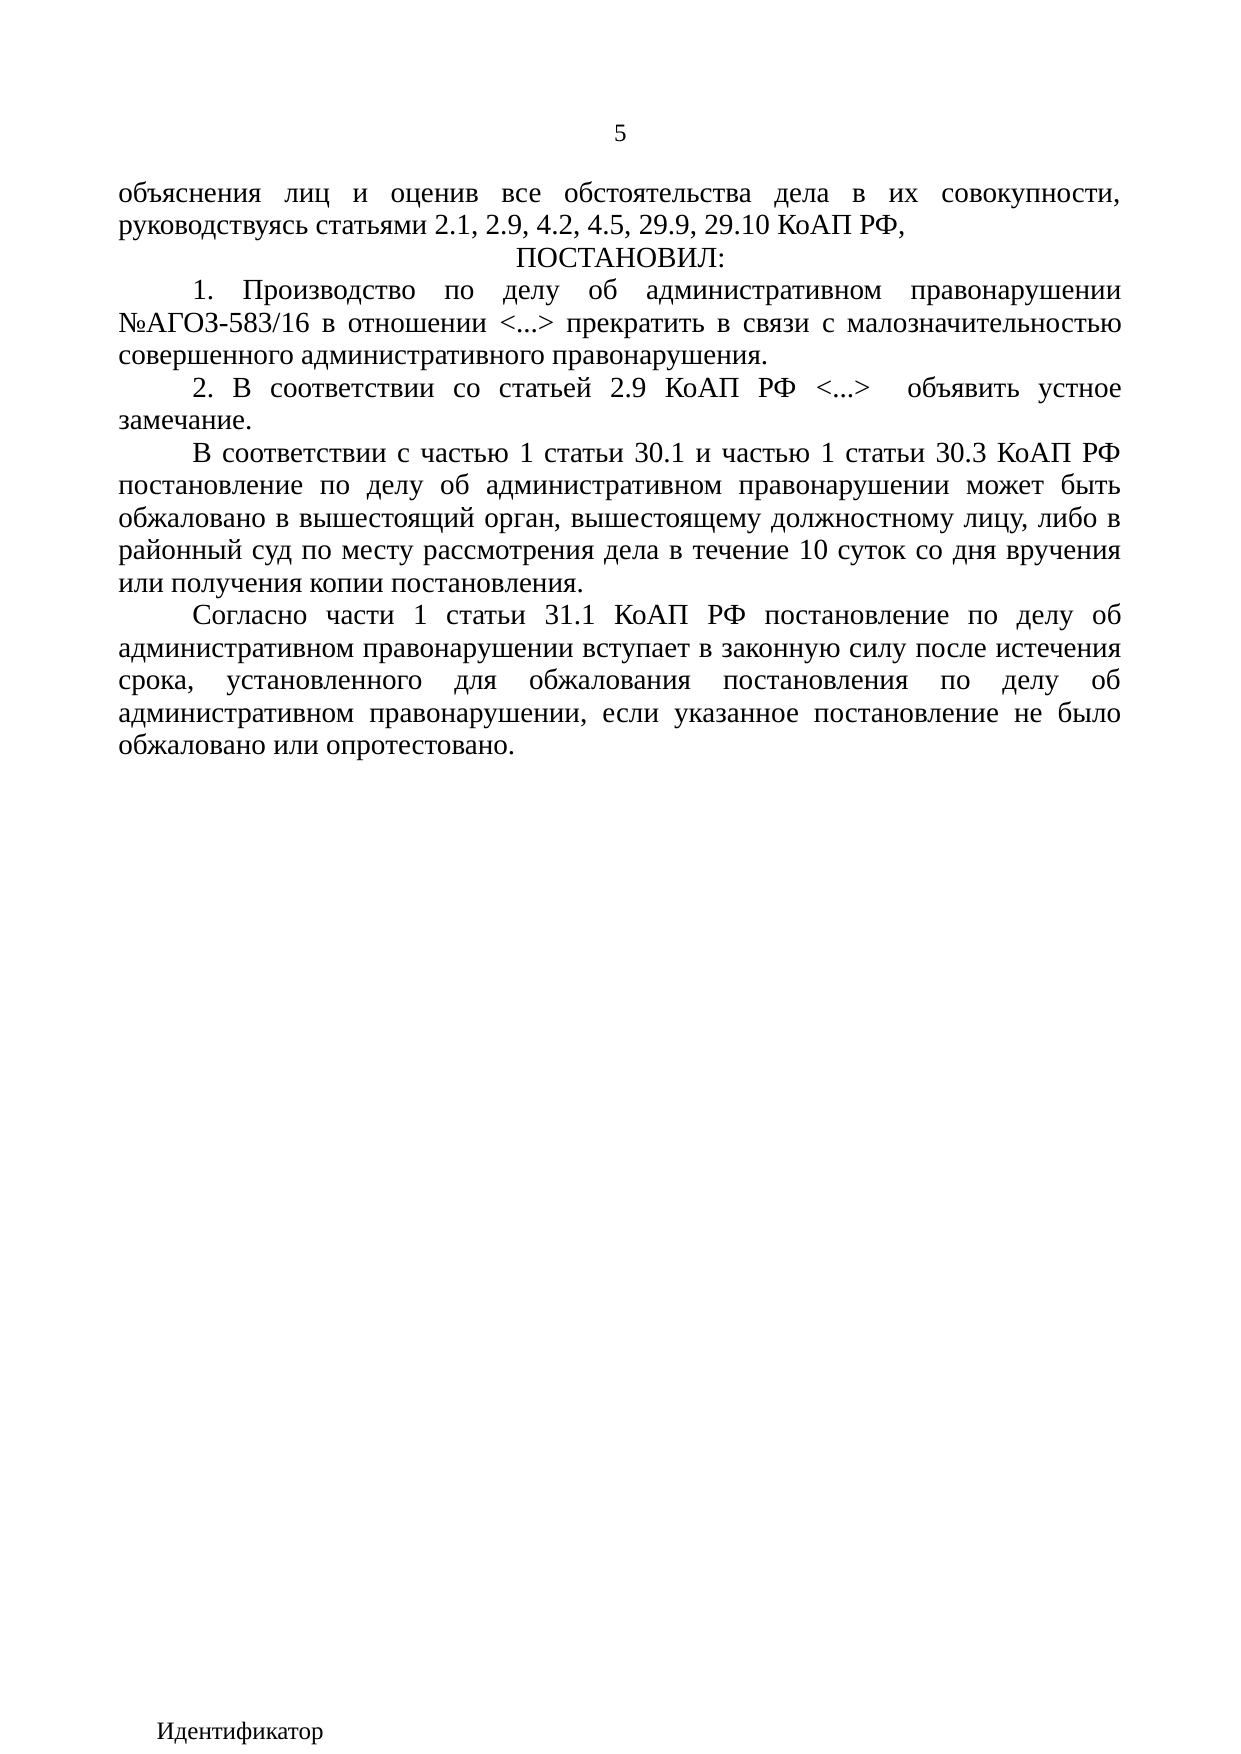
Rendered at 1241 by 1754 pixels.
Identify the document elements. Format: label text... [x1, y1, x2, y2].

text В соответствии с частью 1 статьи 30.1 и частью 1 статьи 30.3 КоАП РФ постановление по делу об административном правонарушении может быть обжаловано в вышестоящий орган, вышестоящему должностному лицу, либо в районный суд по месту рассмотрения дела в течение 10 суток со дня вручения или получения копии постановления. [118, 436, 1122, 599]
text объяснения лиц и оценив все обстоятельства дела в их совокупности, руководствуясь статьями 2.1, 2.9, 4.2, 4.5, 29.9, 29.10 КоАП РФ, [118, 176, 1122, 241]
text Согласно части 1 статьи 31.1 КоАП РФ постановление по делу об административном правонарушении вступает в законную силу после истечения срока, установленного для обжалования постановления по делу об административном правонарушении, если указанное постановление не было обжаловано или опротестовано. [118, 599, 1122, 761]
text ПОСТАНОВИЛ: [266, 241, 975, 274]
text 2. В соответствии со статьей 2.9 КоАП РФ <...> объявить устное замечание. [118, 371, 1122, 436]
text 1. Производство по делу об административном правонарушении №АГОЗ-583/16 в отношении <...> прекратить в связи с малозначительностью совершенного административного правонарушения. [118, 274, 1122, 371]
